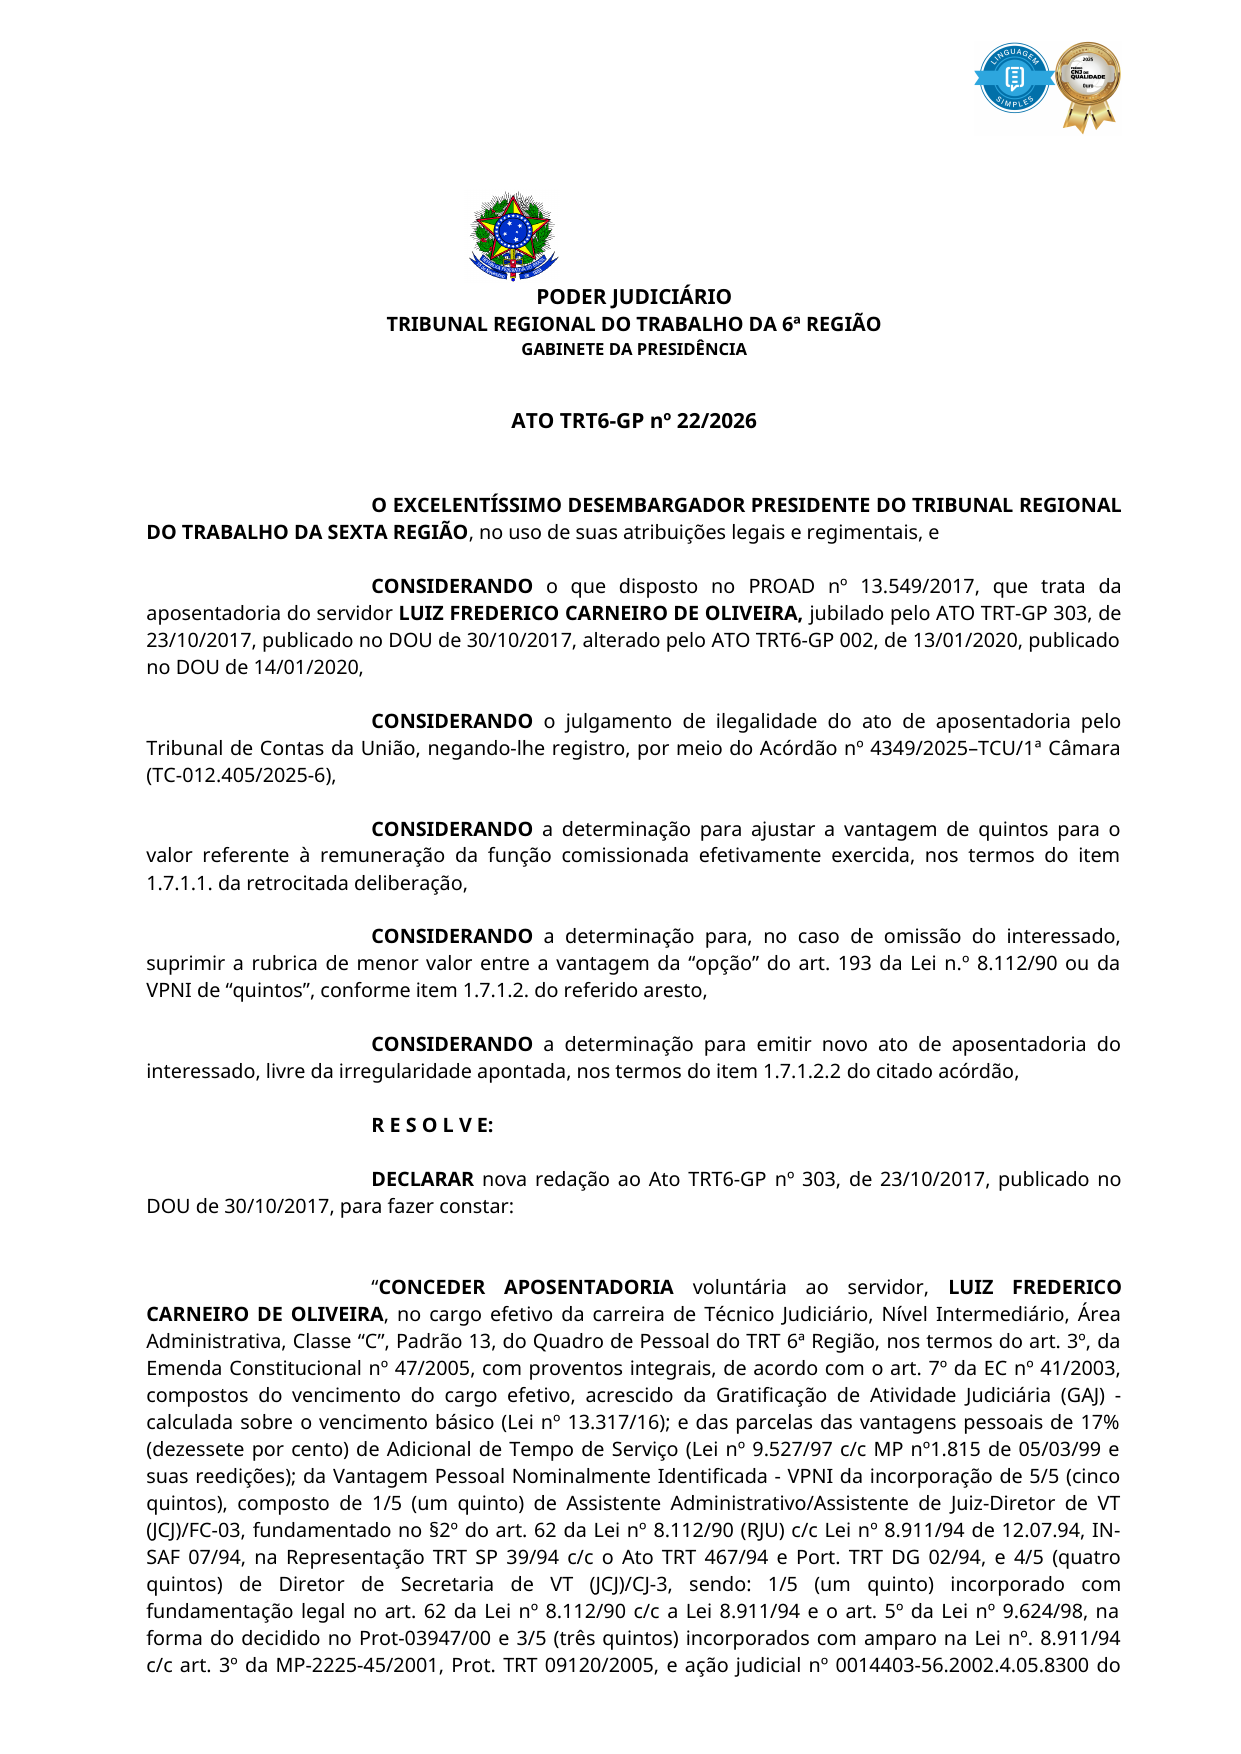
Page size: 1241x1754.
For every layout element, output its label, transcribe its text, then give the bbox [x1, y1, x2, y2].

subtitle ATO TRT6-GP nº 22/2026 [146, 406, 1122, 434]
text TRIBUNAL REGIONAL DO TRABALHO DA 6ª REGIÃO [146, 311, 1122, 338]
text PODER JUDICIÁRIO [146, 282, 1122, 311]
picture [974, 41, 1122, 136]
text CONSIDERANDO a determinação para ajustar a vantagem de quintos para o valor referente à remuneração da função comissionada efetivamente exercida, nos termos do item 1.7.1.1. da retrocitada deliberação, [146, 815, 1122, 896]
text O EXCELENTÍSSIMO DESEMBARGADOR PRESIDENTE DO TRIBUNAL REGIONAL DO TRABALHO DA SEXTA REGIÃO, no uso de suas atribuições legais e regimentais, e [146, 491, 1122, 545]
text CONSIDERANDO a determinação para emitir novo ato de aposentadoria do interessado, livre da irregularidade apontada, nos termos do item 1.7.1.2.2 do citado acórdão, [146, 1031, 1122, 1084]
text R E S O L V E: [146, 1112, 1122, 1138]
text CONSIDERANDO o que disposto no PROAD nº 13.549/2017, que trata da aposentadoria do servidor LUIZ FREDERICO CARNEIRO DE OLIVEIRA, jubilado pelo ATO TRT-GP 303, de 23/10/2017, publicado no DOU de 30/10/2017, alterado pelo ATO TRT6-GP 002, de 13/01/2020, publicado no DOU de 14/01/2020, [146, 572, 1122, 680]
text GABINETE DA PRESIDÊNCIA [146, 338, 1122, 360]
text CONSIDERANDO o julgamento de ilegalidade do ato de aposentadoria pelo Tribunal de Contas da União, negando-lhe registro, por meio do Acórdão nº 4349/2025–TCU/1ª Câmara (TC-012.405/2025-6), [146, 707, 1122, 788]
picture [464, 189, 561, 283]
text CONSIDERANDO a determinação para, no caso de omissão do interessado, suprimir a rubrica de menor valor entre a vantagem da “opção” do art. 193 da Lei n.º 8.112/90 ou da VPNI de “quintos”, conforme item 1.7.1.2. do referido aresto, [146, 923, 1122, 1004]
text “CONCEDER APOSENTADORIA voluntária ao servidor, LUIZ FREDERICO CARNEIRO DE OLIVEIRA, no cargo efetivo da carreira de Técnico Judiciário, Nível Intermediário, Área Administrativa, Classe “C”, Padrão 13, do Quadro de Pessoal do TRT 6ª Região, nos termos do art. 3º, da Emenda Constitucional nº 47/2005, com proventos integrais, de acordo com o art. 7º da EC nº 41/2003, compostos do vencimento do cargo efetivo, acrescido da Gratificação de Atividade Judiciária (GAJ) - calculada sobre o vencimento básico (Lei nº 13.317/16); e das parcelas das vantagens pessoais de 17% (dezessete por cento) de Adicional de Tempo de Serviço (Lei nº 9.527/97 c/c MP nº1.815 de 05/03/99 e suas reedições); da Vantagem Pessoal Nominalmente Identificada - VPNI da incorporação de 5/5 (cinco quintos), composto de 1/5 (um quinto) de Assistente Administrativo/Assistente de Juiz-Diretor de VT (JCJ)/FC-03, fundamentado no §2º do art. 62 da Lei nº 8.112/90 (RJU) c/c Lei nº 8.911/94 de 12.07.94, IN-SAF 07/94, na Representação TRT SP 39/94 c/c o Ato TRT 467/94 e Port. TRT DG 02/94, e 4/5 (quatro quintos) de Diretor de Secretaria de VT (JCJ)/CJ-3, sendo: 1/5 (um quinto) incorporado com fundamentação legal no art. 62 da Lei nº 8.112/90 c/c a Lei 8.911/94 e o art. 5º da Lei nº 9.624/98, na forma do decidido no Prot-03947/00 e 3/5 (três quintos) incorporados com amparo na Lei nº. 8.911/94 c/c art. 3º da MP-2225-45/2001, Prot. TRT 09120/2005, e ação judicial nº 0014403-56.2002.4.05.8300 do [146, 1273, 1122, 1678]
text DECLARAR nova redação ao Ato TRT6-GP nº 303, de 23/10/2017, publicado no DOU de 30/10/2017, para fazer constar: [146, 1166, 1122, 1219]
